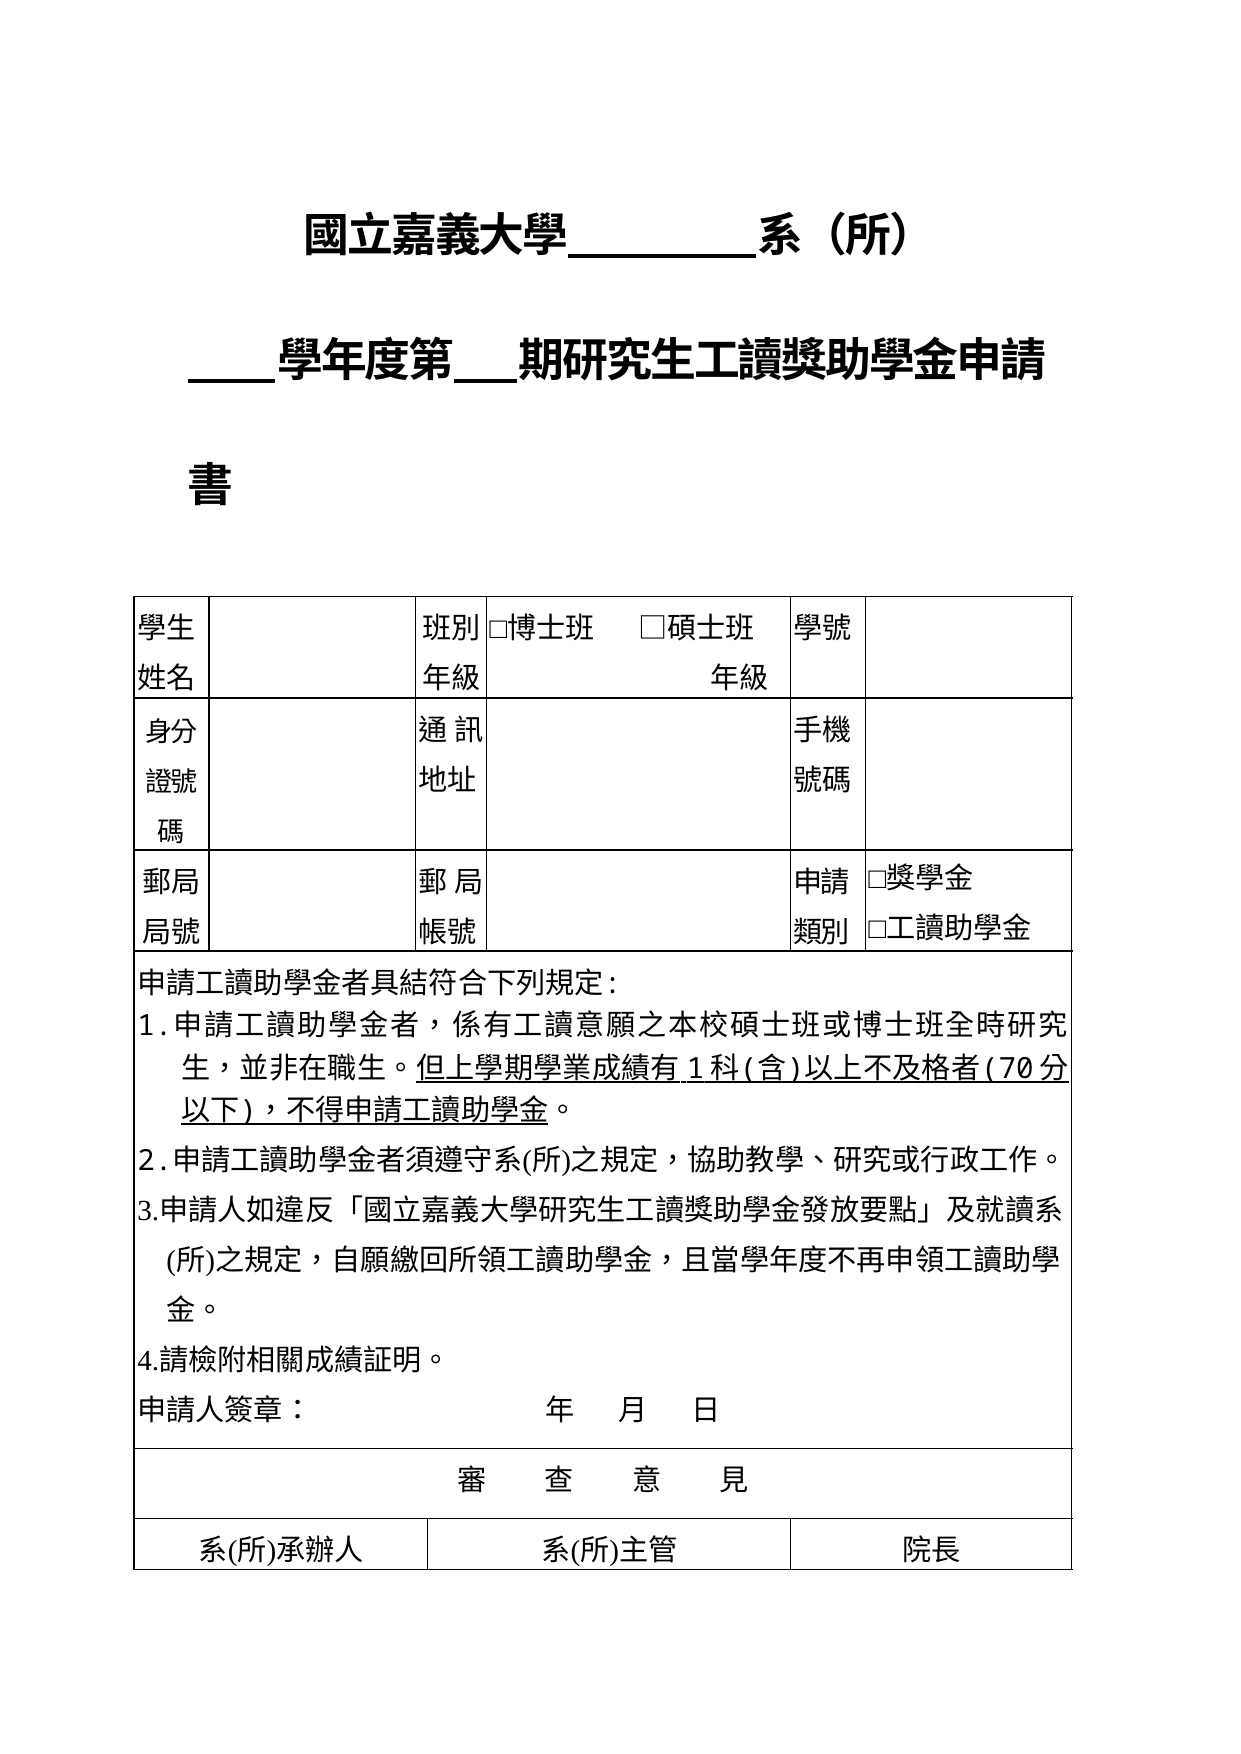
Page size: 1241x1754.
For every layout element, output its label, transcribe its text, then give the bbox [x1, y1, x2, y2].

table_cell 申請類別 [791, 851, 865, 950]
table_cell 系(所)主管 [428, 1519, 790, 1569]
table_cell 手機號碼 [791, 699, 865, 849]
table_cell 院長 [791, 1519, 1071, 1569]
table_header 學生姓名 [135, 597, 208, 697]
table_cell [210, 699, 415, 849]
table_cell [487, 851, 790, 950]
table_header [210, 597, 415, 697]
table_header [866, 597, 1071, 697]
text 學年度第 期研究生工讀獎助學金申請書 [187, 283, 1053, 533]
table_cell 郵局帳號 [416, 851, 486, 950]
table_cell 申請工讀助學金者具結符合下列規定: 1.申請工讀助學金者，係有工讀意願之本校碩士班或博士班全時研究生，並非在職生。但上學期學業成績有1科(含)以上不及格者(70分以下)，不得申請工讀助學金。 2.申請工讀助學金者須遵守系(所)之規定，協助教學、研究或行政工作。 3.申請人如違反「國立嘉義大學研究生工讀獎助學金發放要點」及就讀系(所)之規定，自願繳回所領工讀助學金，且當學年度不再申領工讀助學金。 4.請檢附相關成績証明。 申請人簽章： 年 月 日 [135, 952, 1071, 1448]
table_cell 通訊地址 [416, 699, 486, 849]
table_cell 系(所)承辦人 [135, 1519, 427, 1569]
table_cell [866, 699, 1071, 849]
table_header □博士班 □碩士班 年級 [487, 597, 790, 697]
table_cell 郵局局號 [135, 851, 208, 950]
table_cell 身分證號碼 [135, 699, 208, 849]
table_cell [487, 699, 790, 849]
table_header 班別 年級 [416, 597, 486, 697]
table_cell 審 查 意 見 [135, 1449, 1071, 1518]
table_header 學號 [791, 597, 865, 697]
table_cell □獎學金 □工讀助學金 [866, 851, 1071, 950]
table_cell [210, 851, 415, 950]
text 國立嘉義大學 系（所） [187, 158, 1053, 283]
